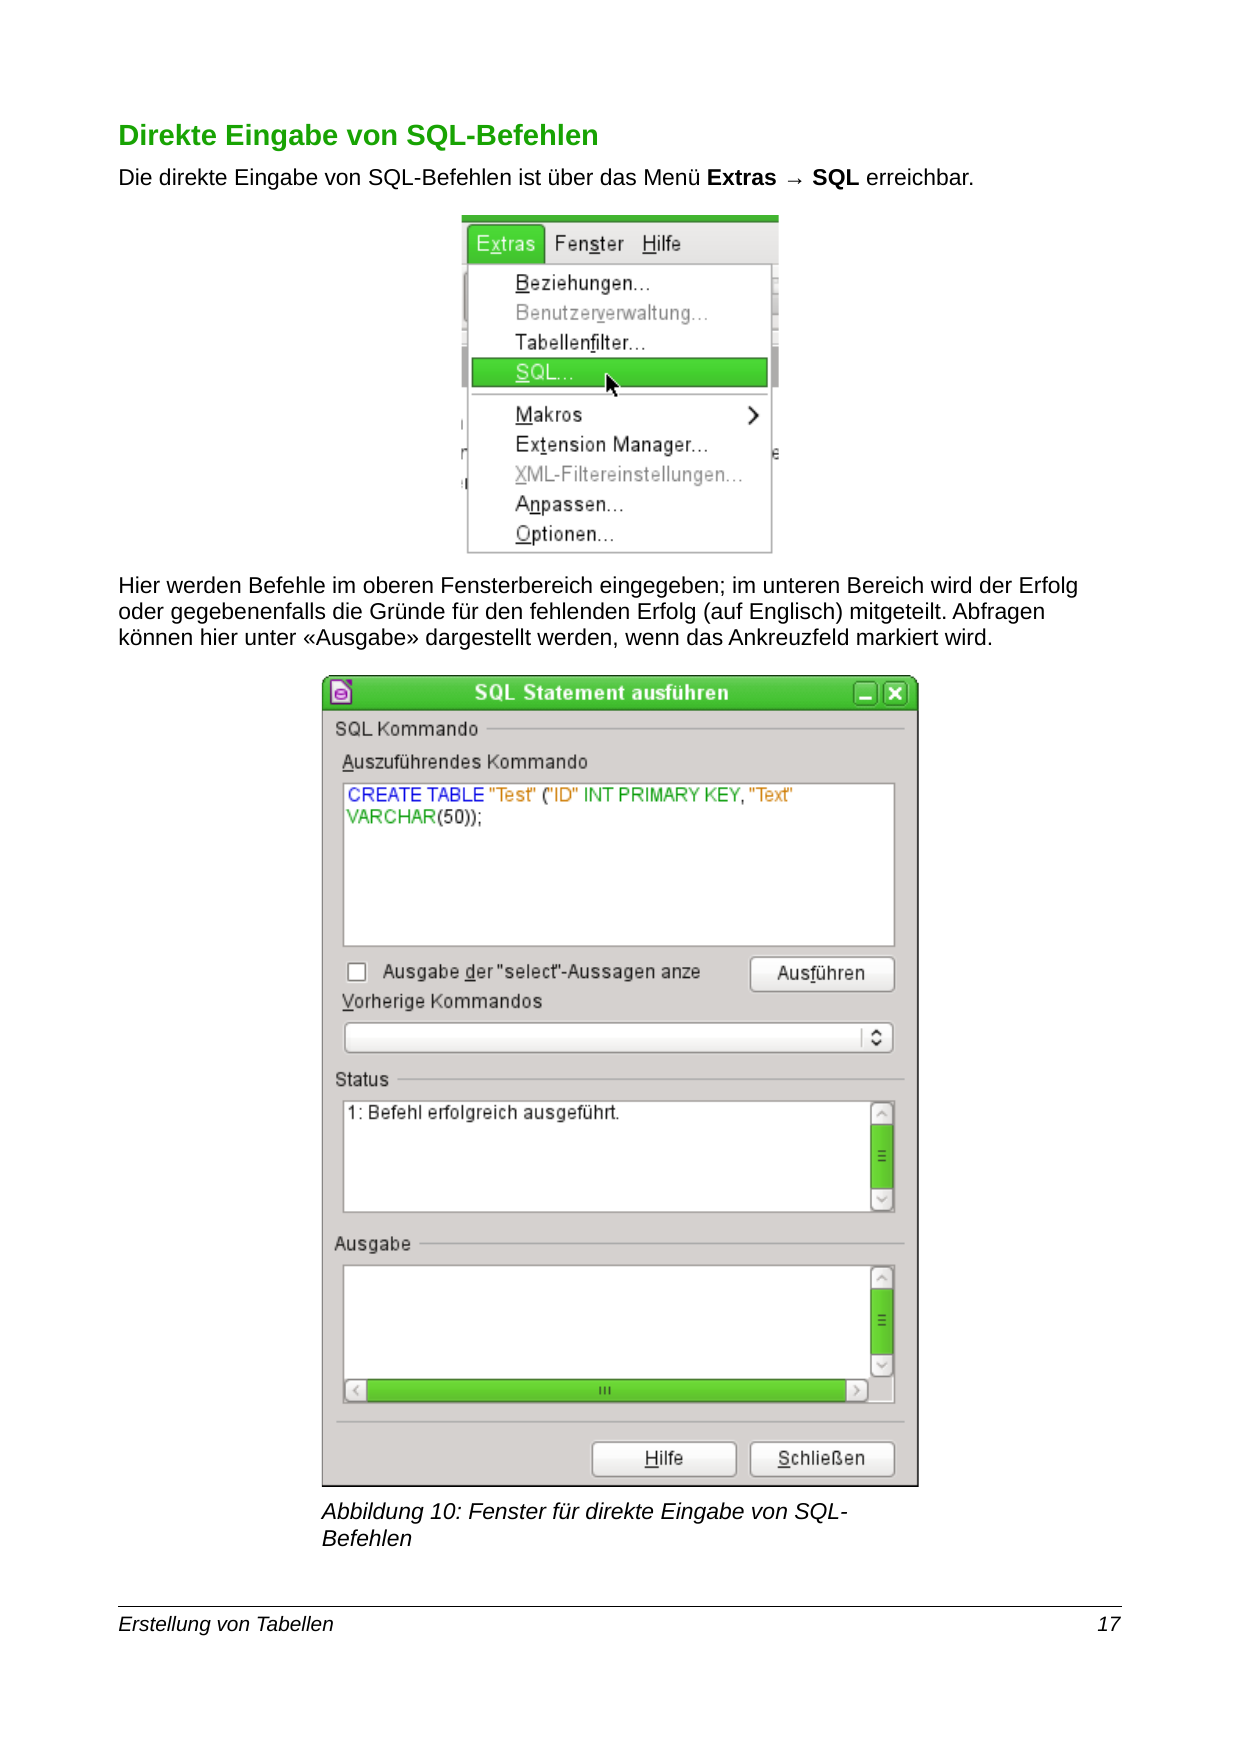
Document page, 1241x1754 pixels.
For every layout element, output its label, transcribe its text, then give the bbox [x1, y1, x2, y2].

text Hier werden Befehle im oberen Fensterbereich eingegeben; im unteren Bereich wird der Erfolg oder gegebenenfalls die Gründe für den fehlenden Erfolg (auf Englisch) mitgeteilt. Abfragen können hier unter «Ausgabe» dargestellt werden, wenn das Ankreuzfeld markiert wird. [118, 572, 1122, 651]
subtitle Direkte Eingabe von SQL-Befehlen [118, 118, 1122, 152]
picture [321, 675, 919, 1487]
picture [461, 215, 779, 560]
text Die direkte Eingabe von SQL-Befehlen ist über das Menü Extras → SQL erreichbar. [118, 164, 1122, 190]
text Abbildung 10: Fenster für direkte Eingabe von SQL-Befehlen [322, 1487, 919, 1551]
